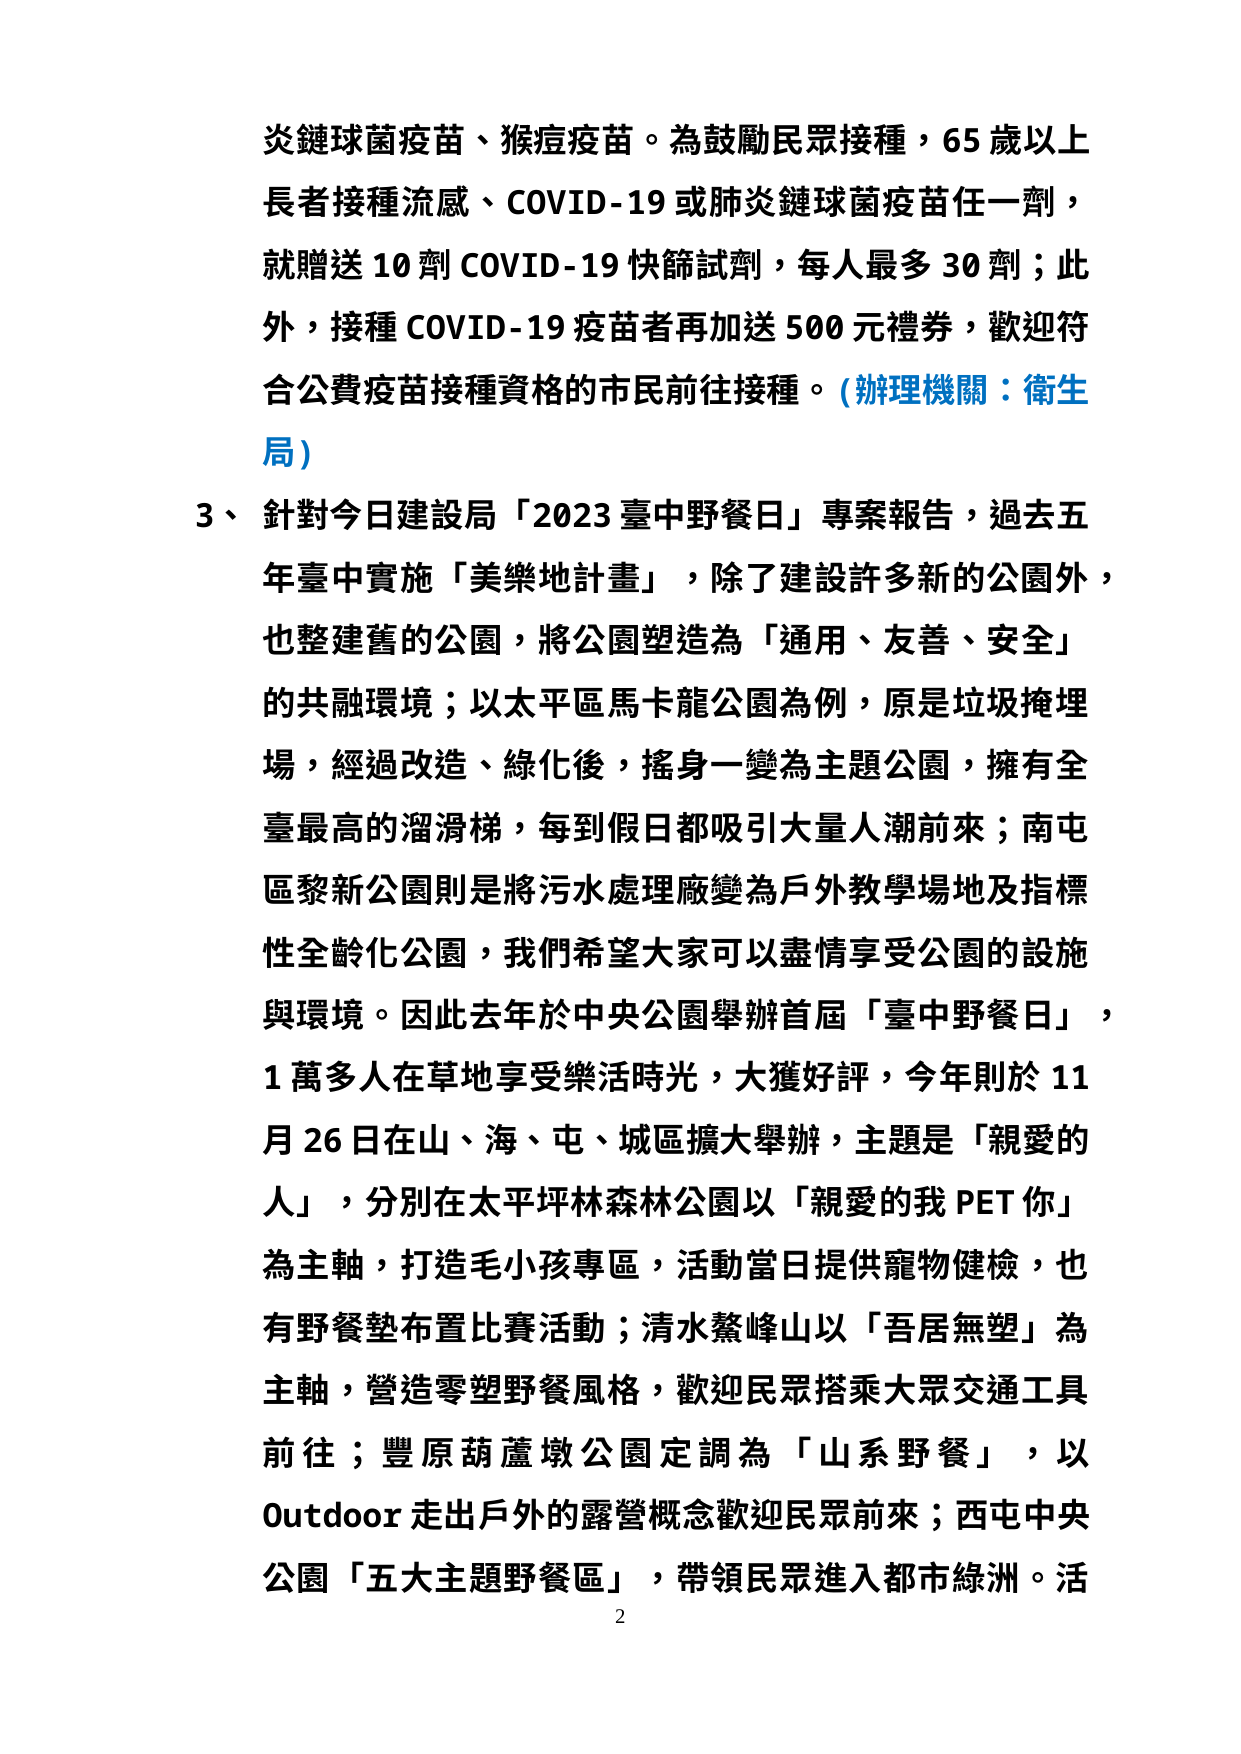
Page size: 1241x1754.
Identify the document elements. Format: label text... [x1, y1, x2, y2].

list 文心森林公園疫苗接種站自11月18日至明(113)年2月4日再度開放公費疫苗接種，每週六下午1點到5點、每週日上午8點至12點，開放免預約隨到隨打服務，現場提供4種疫苗，包括流感疫苗、COVID-19疫苗、肺炎鏈球菌疫苗、猴痘疫苗。為鼓勵民眾接種，65歲以上長者接種流感、COVID-19或肺炎鏈球菌疫苗任一劑，就贈送10劑COVID-19快篩試劑，每人最多30劑；此外，接種COVID-19疫苗者再加送500元禮券，歡迎符合公費疫苗接種資格的市民前往接種。(辦理機關：衛生局) [194, 96, 1090, 471]
list 針對今日建設局「2023臺中野餐日」專案報告，過去五年臺中實施「美樂地計畫」，除了建設許多新的公園外，也整建舊的公園，將公園塑造為「通用、友善、安全」的共融環境；以太平區馬卡龍公園為例，原是垃圾掩埋場，經過改造、綠化後，搖身一變為主題公園，擁有全臺最高的溜滑梯，每到假日都吸引大量人潮前來；南屯區黎新公園則是將污水處理廠變為戶外教學場地及指標性全齡化公園，我們希望大家可以盡情享受公園的設施與環境。因此去年於中央公園舉辦首屆「臺中野餐日」，1萬多人在草地享受樂活時光，大獲好評，今年則於11月26日在山、海、屯、城區擴大舉辦，主題是「親愛的人」，分別在太平坪林森林公園以「親愛的我PET你」為主軸，打造毛小孩專區，活動當日提供寵物健檢，也有野餐墊布置比賽活動；清水鰲峰山以「吾居無塑」為主軸，營造零塑野餐風格，歡迎民眾搭乘大眾交通工具前往；豐原葫蘆墩公園定調為「山系野餐」，以Outdoor走出戶外的露營概念歡迎民眾前來；西屯中央公園「五大主題野餐區」，帶領民眾進入都市綠洲。活動當日為使民眾享受到無干擾的時光，現場禁止任何選舉活動及流動攤販擺攤，也禁止烹調食物，共同維護公園綠地，也鼓勵儘量搭乘大眾運輸工具前來參與。今年還包含主題式Dress Code白色衣物風格，歡迎大家當天穿著白色系列衣服一起共襄盛舉。另外，2023臺中野餐日宣傳影片由建設局同仁擔綱演出，相當吸睛，請各機關積極宣傳。(辦理機關：建設局、農業局、觀光旅遊局、環保局、本府各機關) [194, 471, 1090, 1596]
